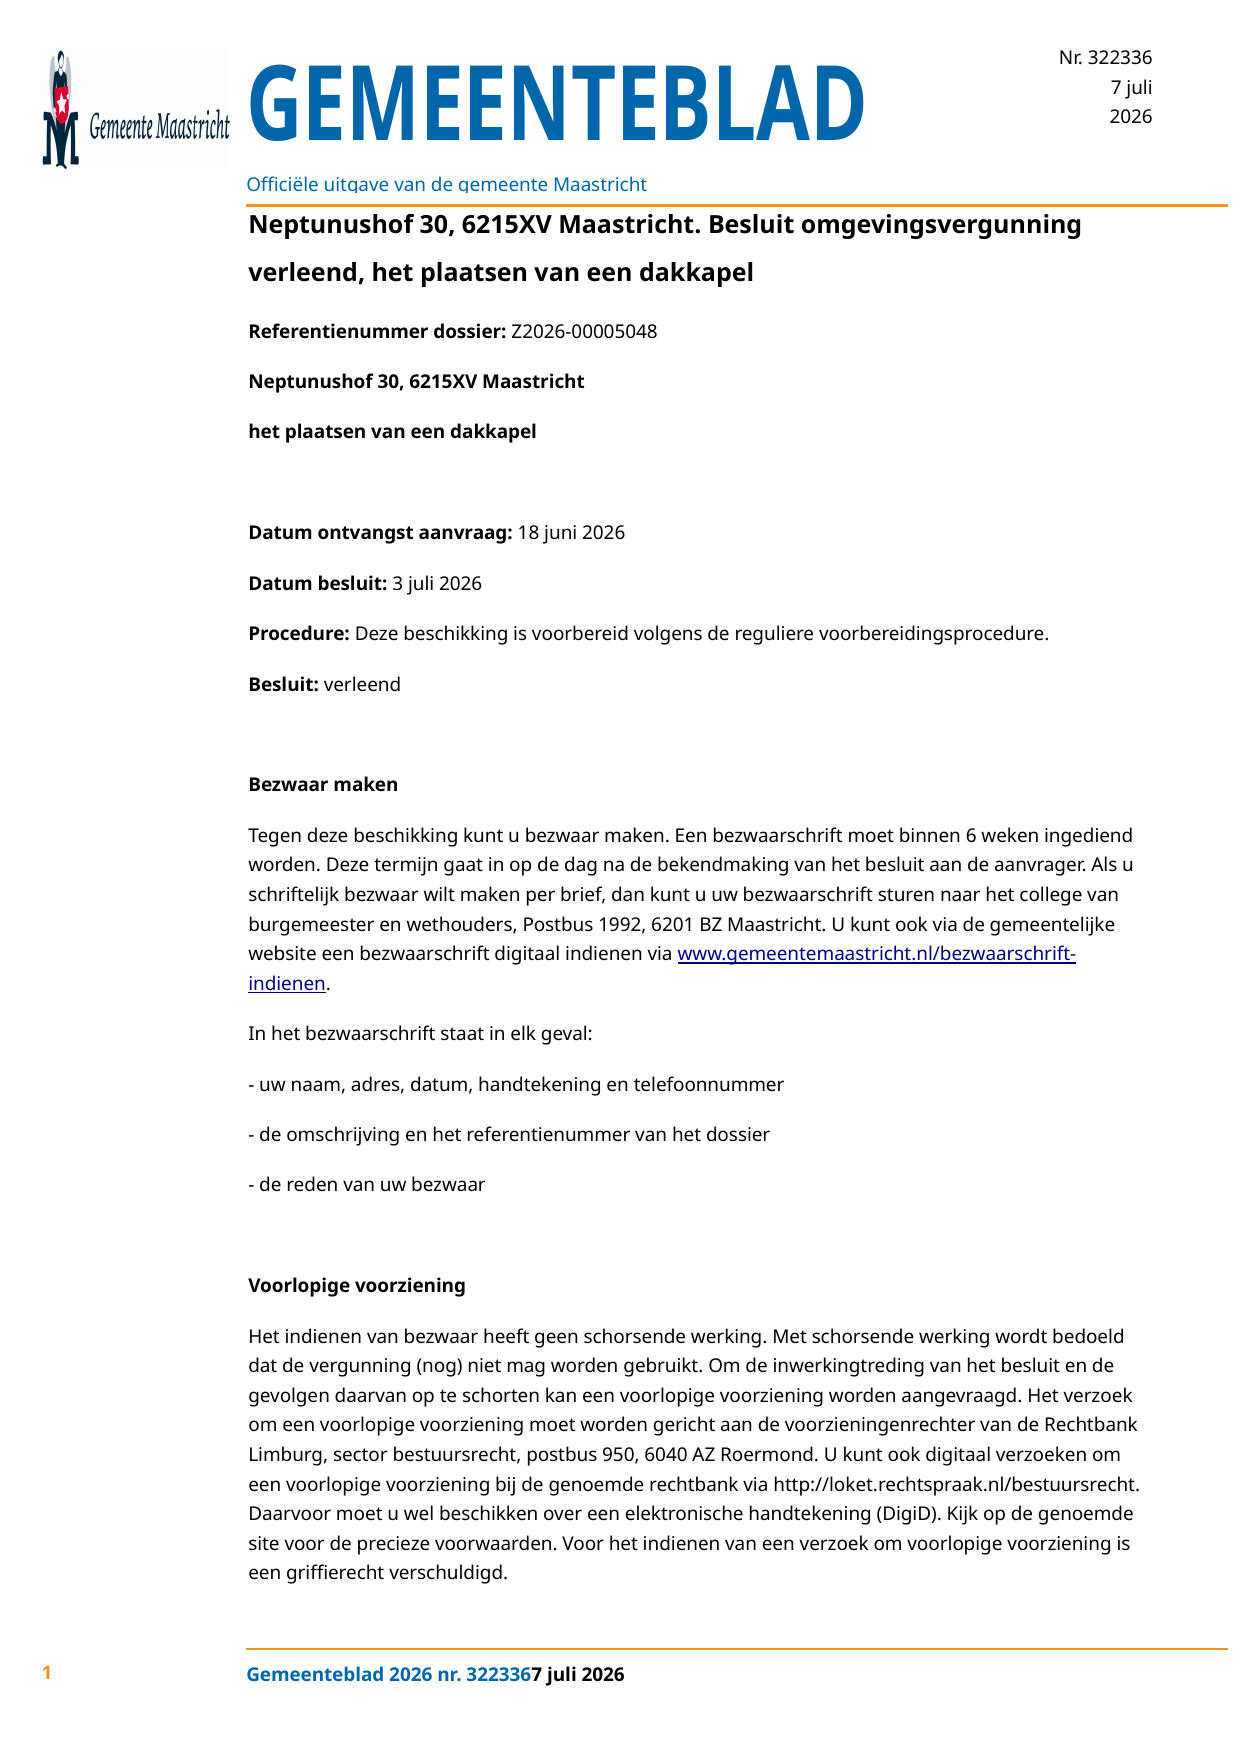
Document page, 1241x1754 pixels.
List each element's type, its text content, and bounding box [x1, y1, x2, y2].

picture [41, 47, 231, 172]
text Bezwaar maken [248, 772, 1152, 797]
text In het bezwaarschrift staat in elk geval: [248, 1020, 1152, 1046]
text Neptunushof 30, 6215XV Maastricht. Besluit omgevingsvergunning verleend, het plaatsen van een dakkapel [248, 207, 1152, 288]
text het plaatsen van een dakkapel [248, 419, 1152, 444]
text Het indienen van bezwaar heeft geen schorsende werking. Met schorsende werking wordt bedoeld dat de vergunning (nog) niet mag worden gebruikt. Om de inwerkingtreding van het besluit en de gevolgen daarvan op te schorten kan een voorlopige voorziening worden aangevraagd. Het verzoek om een voorlopige voorziening moet worden gericht aan de voorzieningenrechter van de Rechtbank Limburg, sector bestuursrecht, postbus 950, 6040 AZ Roermond. U kunt ook digitaal verzoeken om een voorlopige voorziening bij de genoemde rechtbank via http://loket.rechtspraak.nl/bestuursrecht. Daarvoor moet u wel beschikken over een elektronische handtekening (DigiD). Kijk op de genoemde site voor de precieze voorwaarden. Voor het indienen van een verzoek om voorlopige voorziening is een griffierecht verschuldigd. [248, 1323, 1152, 1585]
text Datum besluit: 3 juli 2026 [248, 570, 1152, 596]
text Procedure: Deze beschikking is voorbereid volgens de reguliere voorbereidingsprocedure. [248, 620, 1152, 646]
text Besluit: verleend [248, 671, 1152, 697]
text - uw naam, adres, datum, handtekening en telefoonnummer [248, 1071, 1152, 1097]
text - de reden van uw bezwaar [248, 1172, 1152, 1197]
text Datum ontvangst aanvraag: 18 juni 2026 [248, 519, 1152, 545]
text - de omschrijving en het referentienummer van het dossier [248, 1121, 1152, 1147]
text Neptunushof 30, 6215XV Maastricht [248, 368, 1152, 394]
text Referentienummer dossier: Z2026-00005048 [248, 318, 1152, 344]
text Voorlopige voorziening [248, 1272, 1152, 1298]
text Tegen deze beschikking kunt u bezwaar maken. Een bezwaarschrift moet binnen 6 weken ingediend worden. Deze termijn gaat in op de dag na de bekendmaking van het besluit aan de aanvrager. Als u schriftelijk bezwaar wilt maken per brief, dan kunt u uw bezwaarschrift sturen naar het college van burgemeester en wethouders, Postbus 1992, 6201 BZ Maastricht. U kunt ook via de gemeentelijke website een bezwaarschrift digitaal indienen via www.gemeentemaastricht.nl/bezwaarschrift-indienen. [248, 822, 1152, 996]
